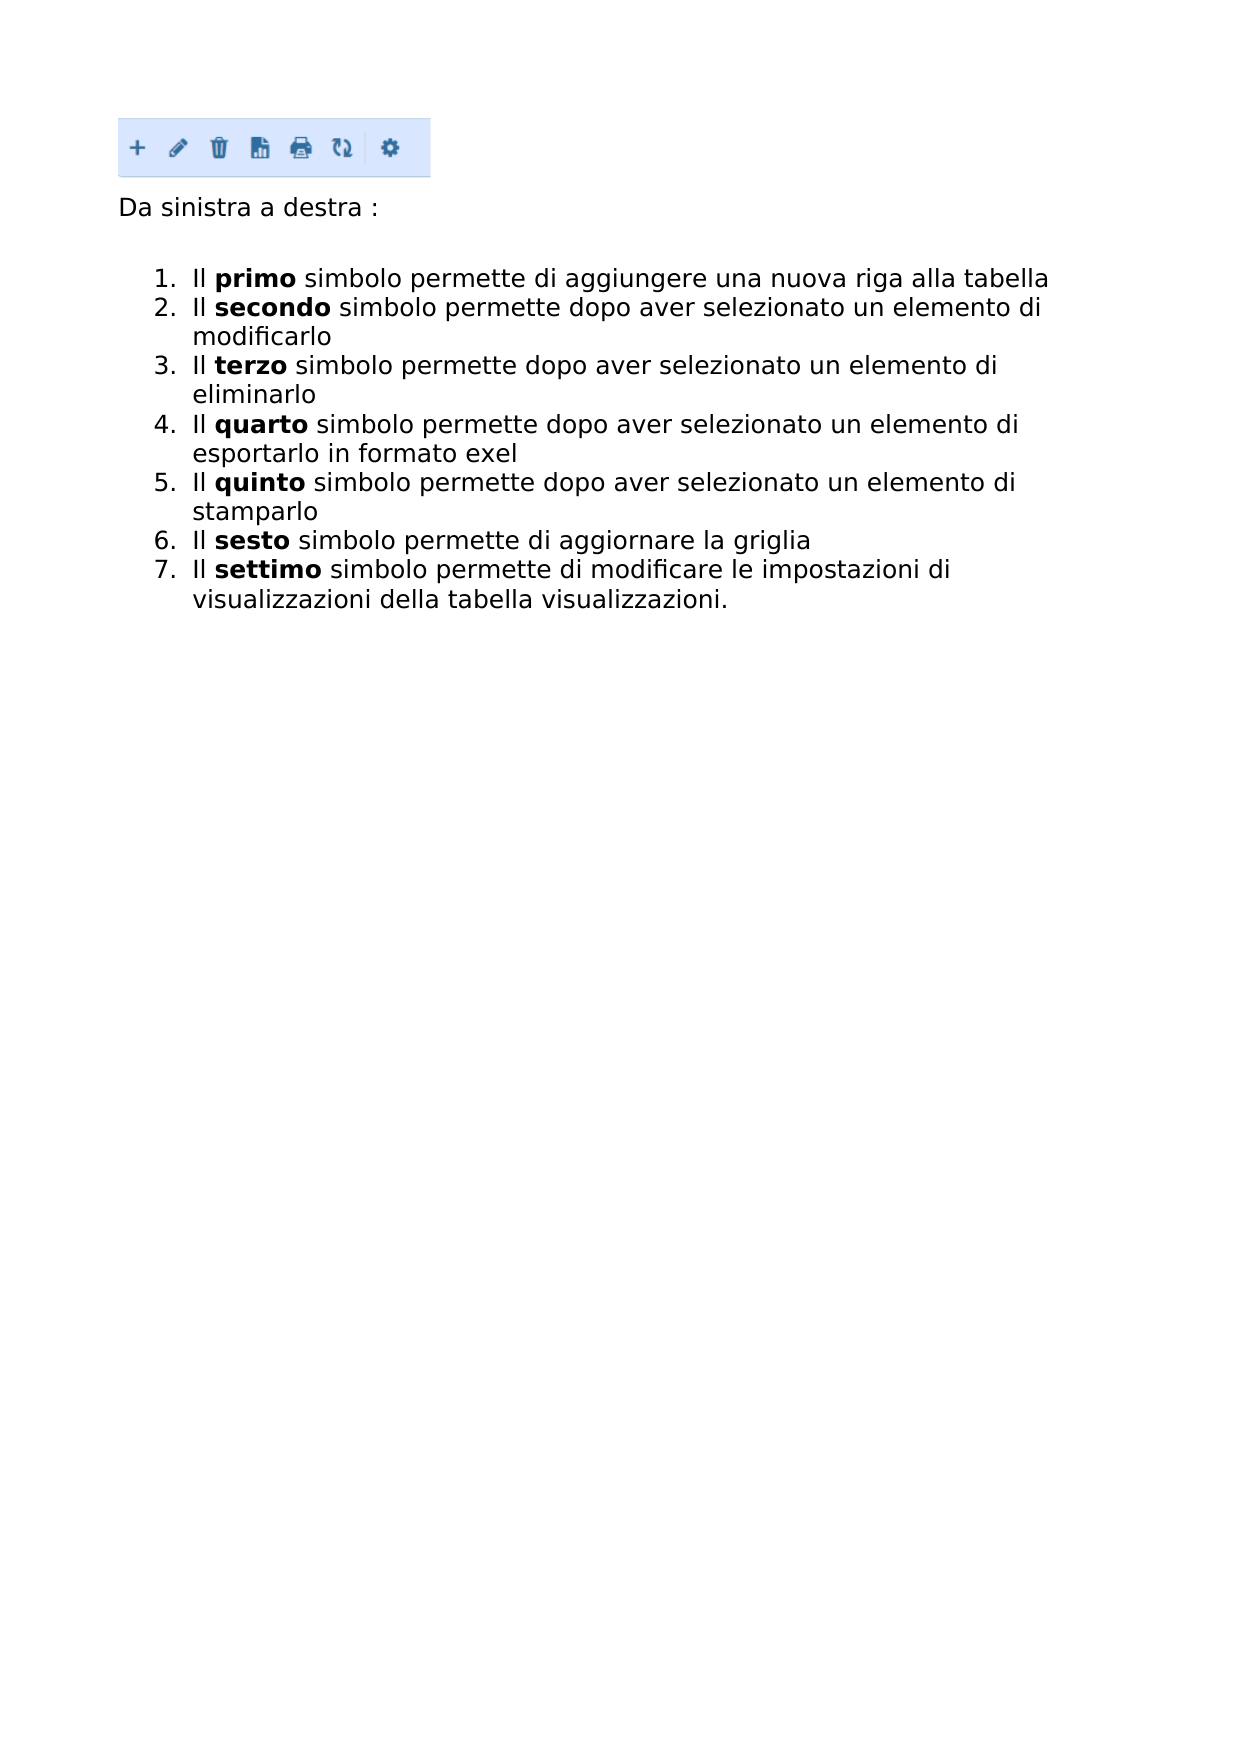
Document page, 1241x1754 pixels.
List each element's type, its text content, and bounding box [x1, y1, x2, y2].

list Il sesto simbolo permette di aggiornare la griglia [177, 527, 1122, 556]
list Il settimo simbolo permette di modificare le impostazioni di visualizzazioni della tabella visualizzazioni. [177, 556, 1122, 614]
list Il secondo simbolo permette dopo aver selezionato un elemento di modificarlo [177, 293, 1122, 352]
picture [118, 118, 431, 181]
list Il terzo simbolo permette dopo aver selezionato un elemento di eliminarlo [177, 352, 1122, 410]
list Il quinto simbolo permette dopo aver selezionato un elemento di stamparlo [177, 468, 1122, 527]
text Da sinistra a destra : [118, 193, 1122, 222]
list Il primo simbolo permette di aggiungere una nuova riga alla tabella [177, 264, 1122, 293]
list Il quarto simbolo permette dopo aver selezionato un elemento di esportarlo in formato exel [177, 410, 1122, 468]
